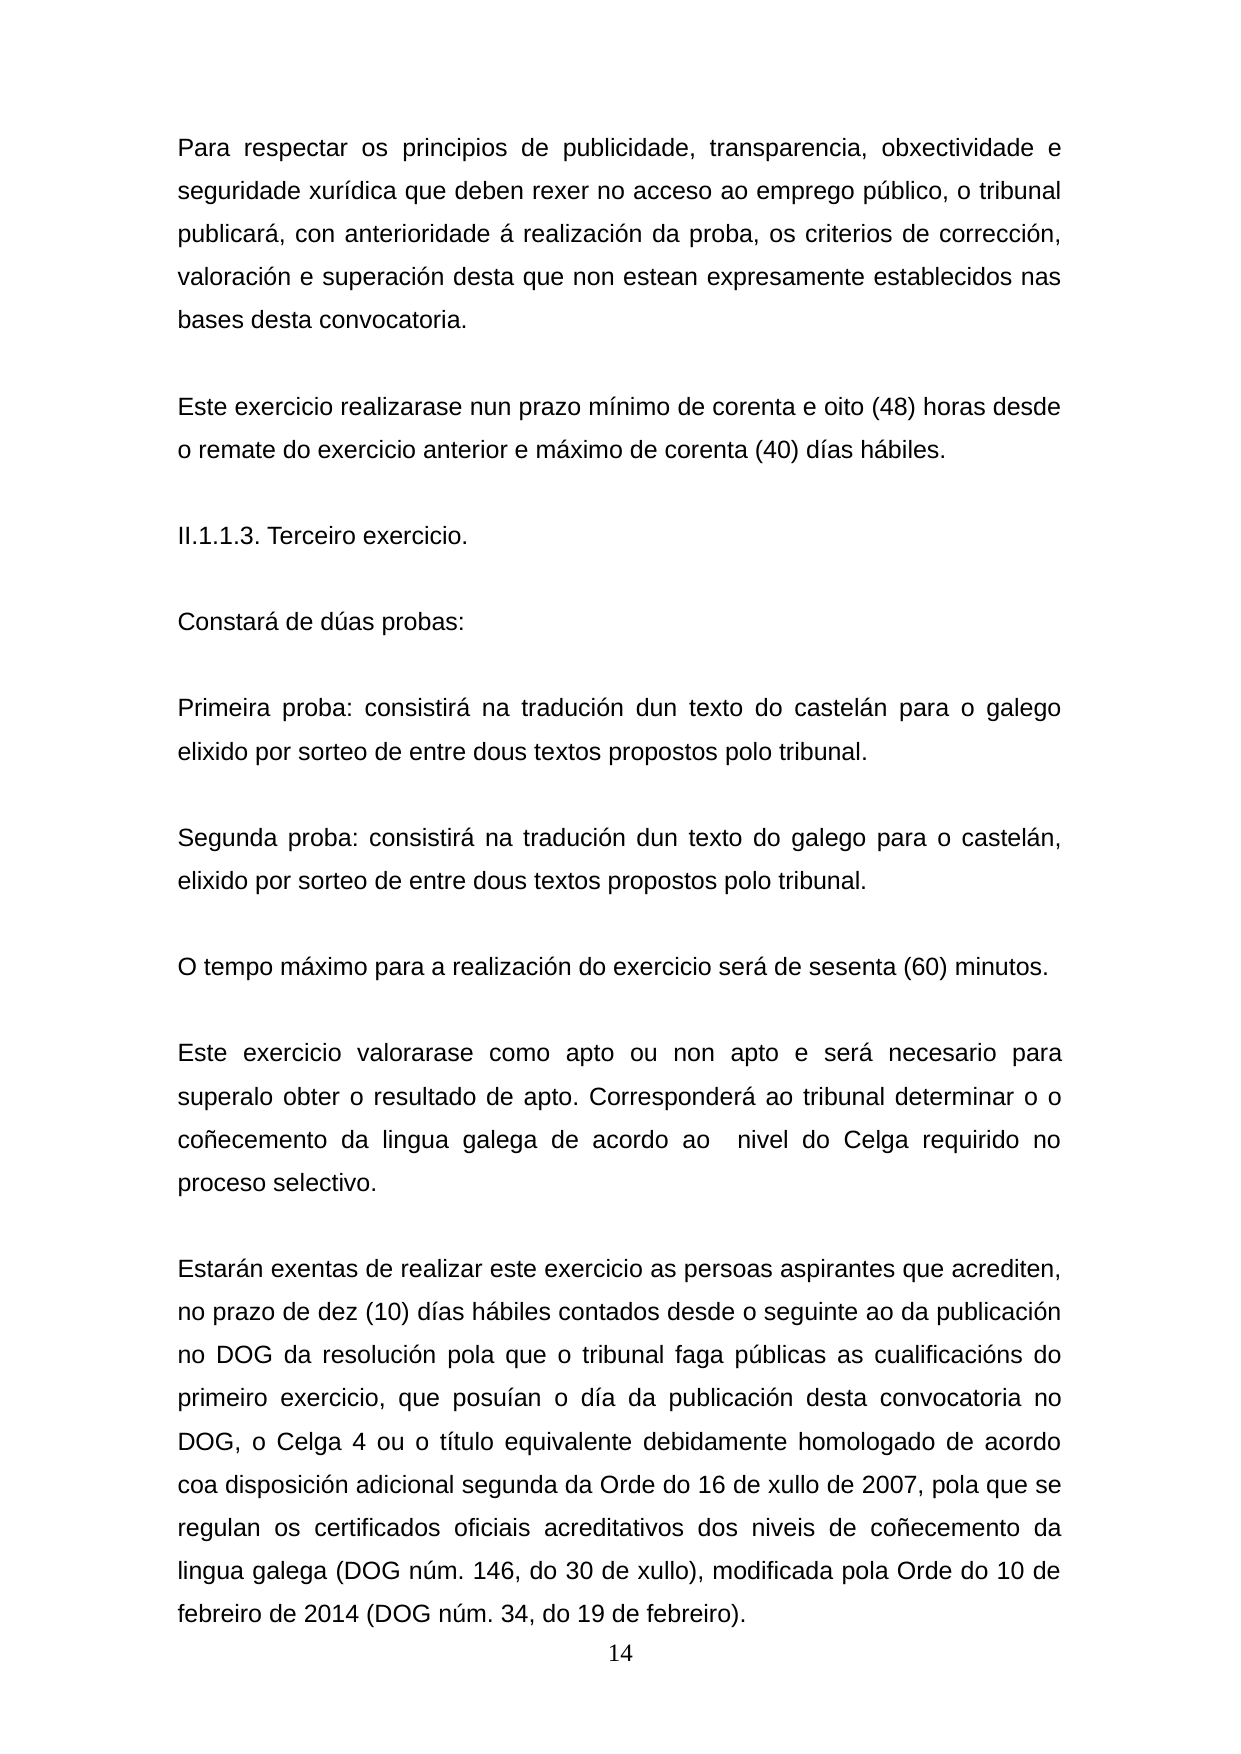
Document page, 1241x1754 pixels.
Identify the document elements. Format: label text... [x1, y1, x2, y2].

text Primeira proba: consistirá na tradución dun texto do castelán para o galego elixido por sorteo de entre dous textos propostos polo tribunal. [177, 693, 1063, 765]
text Para respectar os principios de publicidade, transparencia, obxectividade e seguridade xurídica que deben rexer no acceso ao emprego público, o tribunal publicará, con anterioridade á realización da proba, os criterios de corrección, valoración e superación desta que non estean expresamente establecidos nas bases desta convocatoria. [177, 133, 1063, 334]
text Constará de dúas probas: [177, 607, 1063, 636]
text Estarán exentas de realizar este exercicio as persoas aspirantes que acrediten, no prazo de dez (10) días hábiles contados desde o seguinte ao da publicación no DOG da resolución pola que o tribunal faga públicas as cualificacións do primeiro exercicio, que posuían o día da publicación desta convocatoria no DOG, o Celga 4 ou o título equivalente debidamente homologado de acordo coa disposición adicional segunda da Orde do 16 de xullo de 2007, pola que se regulan os certificados oficiais acreditativos dos niveis de coñecemento da lingua galega (DOG núm. 146, do 30 de xullo), modificada pola Orde do 10 de febreiro de 2014 (DOG núm. 34, do 19 de febreiro). [177, 1254, 1063, 1628]
text O tempo máximo para a realización do exercicio será de sesenta (60) minutos. [177, 952, 1063, 981]
text Este exercicio valorarase como apto ou non apto e será necesario para superalo obter o resultado de apto. Corresponderá ao tribunal determinar o o coñecemento da lingua galega de acordo ao nivel do Celga requirido no proceso selectivo. [177, 1038, 1063, 1196]
text Este exercicio realizarase nun prazo mínimo de corenta e oito (48) horas desde o remate do exercicio anterior e máximo de corenta (40) días hábiles. [177, 391, 1063, 463]
text II.1.1.3. Terceiro exercicio. [177, 521, 1063, 549]
text Segunda proba: consistirá na tradución dun texto do galego para o castelán, elixido por sorteo de entre dous textos propostos polo tribunal. [177, 823, 1063, 894]
